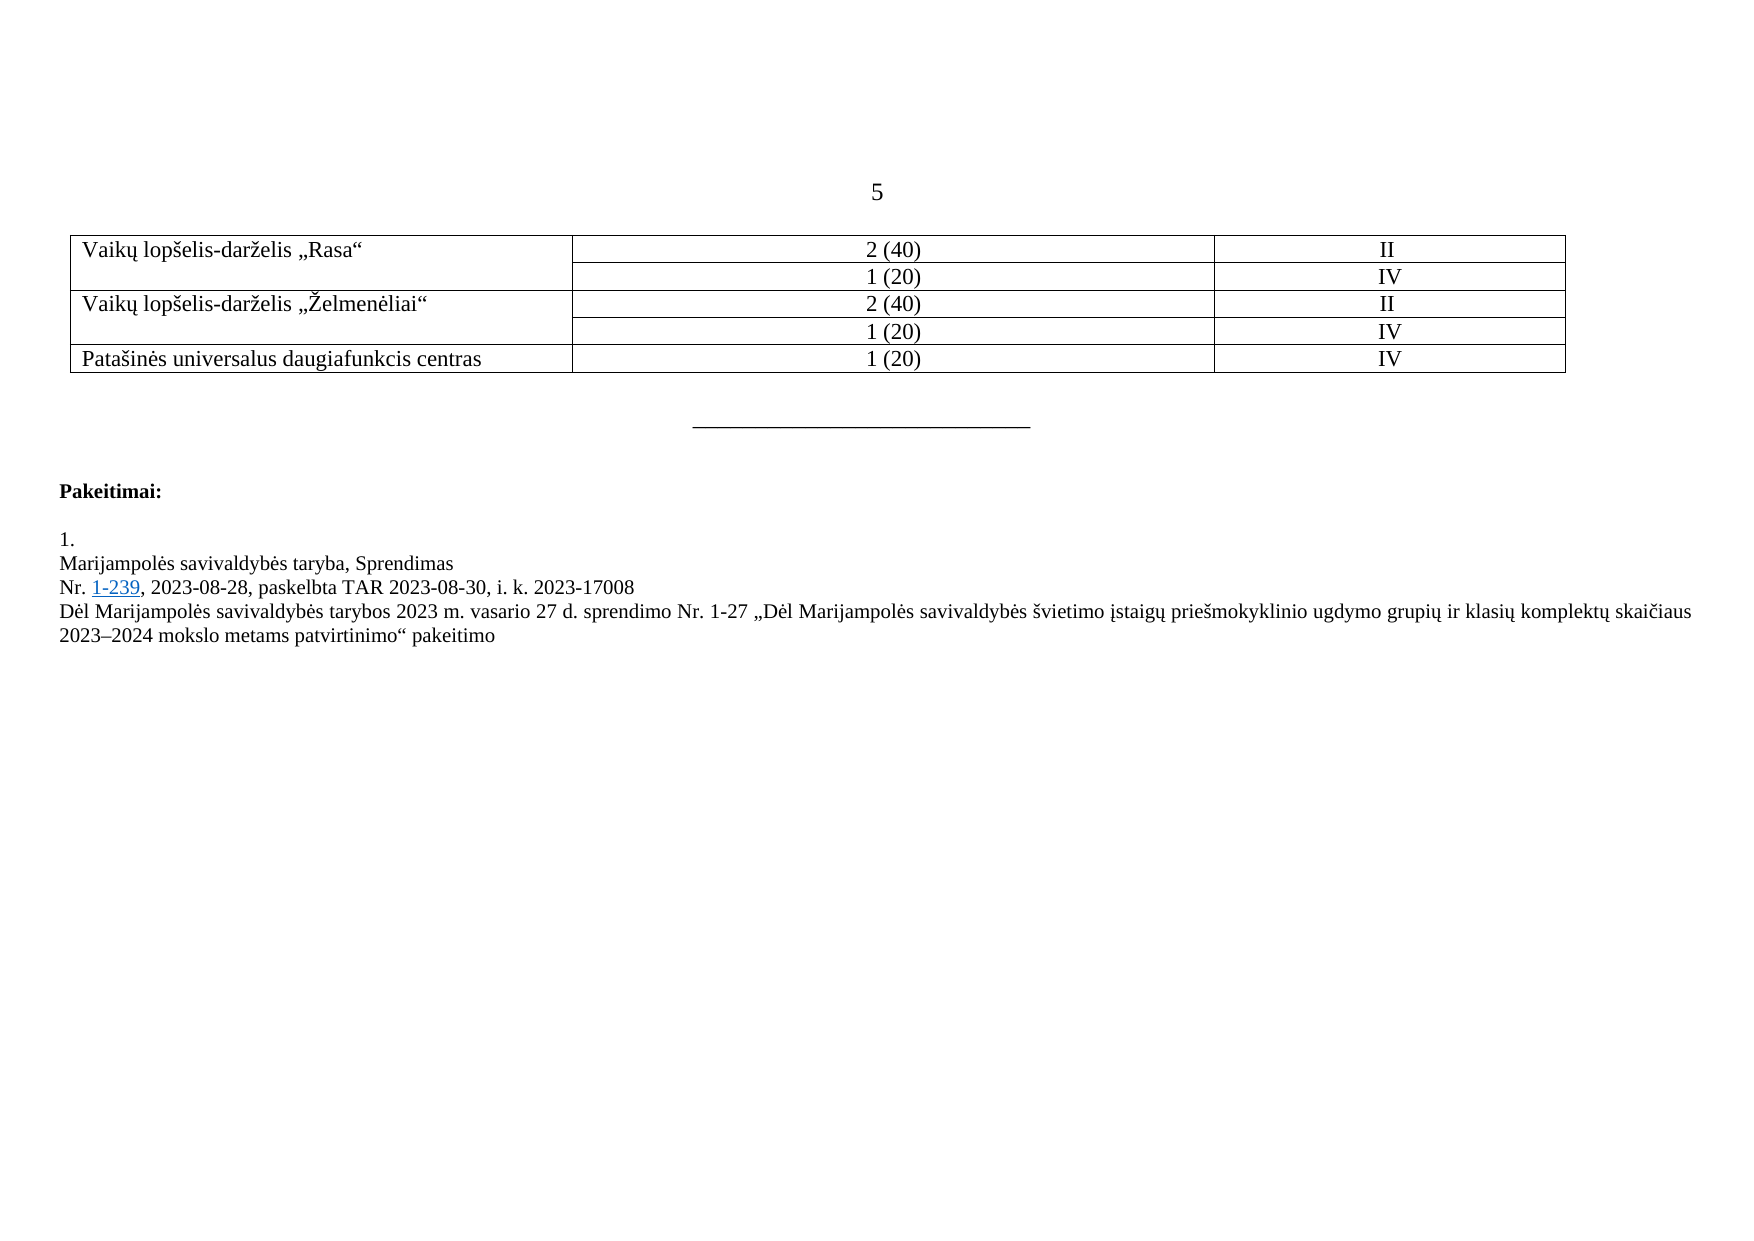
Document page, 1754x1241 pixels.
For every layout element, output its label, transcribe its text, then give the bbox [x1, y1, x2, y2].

table_cell 2 (40) [573, 236, 1214, 262]
table_cell IV [1215, 318, 1565, 344]
table_cell II [1215, 291, 1565, 317]
text 1. [59, 527, 1695, 551]
text Dėl Marijampolės savivaldybės tarybos 2023 m. vasario 27 d. sprendimo Nr. 1-27 „Dėl Marijampolės savivaldybės švietimo įstaigų priešmokyklinio ugdymo grupių ir klasių komplektų skaičiaus 2023–2024 mokslo metams patvirtinimo“ pakeitimo [59, 599, 1695, 647]
table_cell 2 (40) [573, 291, 1214, 317]
table_cell 1 (20) [573, 263, 1214, 289]
text Nr. 1-239, 2023-08-28, paskelbta TAR 2023-08-30, i. k. 2023-17008 [59, 575, 1695, 599]
text Pakeitimai: [59, 479, 1695, 503]
table_cell IV [1215, 345, 1565, 372]
table_cell Vaikų lopšelis-darželis „Želmenėliai“ [71, 291, 572, 344]
table_cell Patašinės universalus daugiafunkcis centras [71, 345, 572, 372]
table_cell 1 (20) [573, 318, 1214, 344]
table_cell Vaikų lopšelis-darželis „Rasa“ [71, 236, 572, 289]
text ___________________________ [59, 402, 1695, 431]
table_cell IV [1215, 263, 1565, 289]
text Marijampolės savivaldybės taryba, Sprendimas [59, 551, 1695, 575]
table_cell 1 (20) [573, 345, 1214, 372]
table_cell II [1215, 236, 1565, 262]
